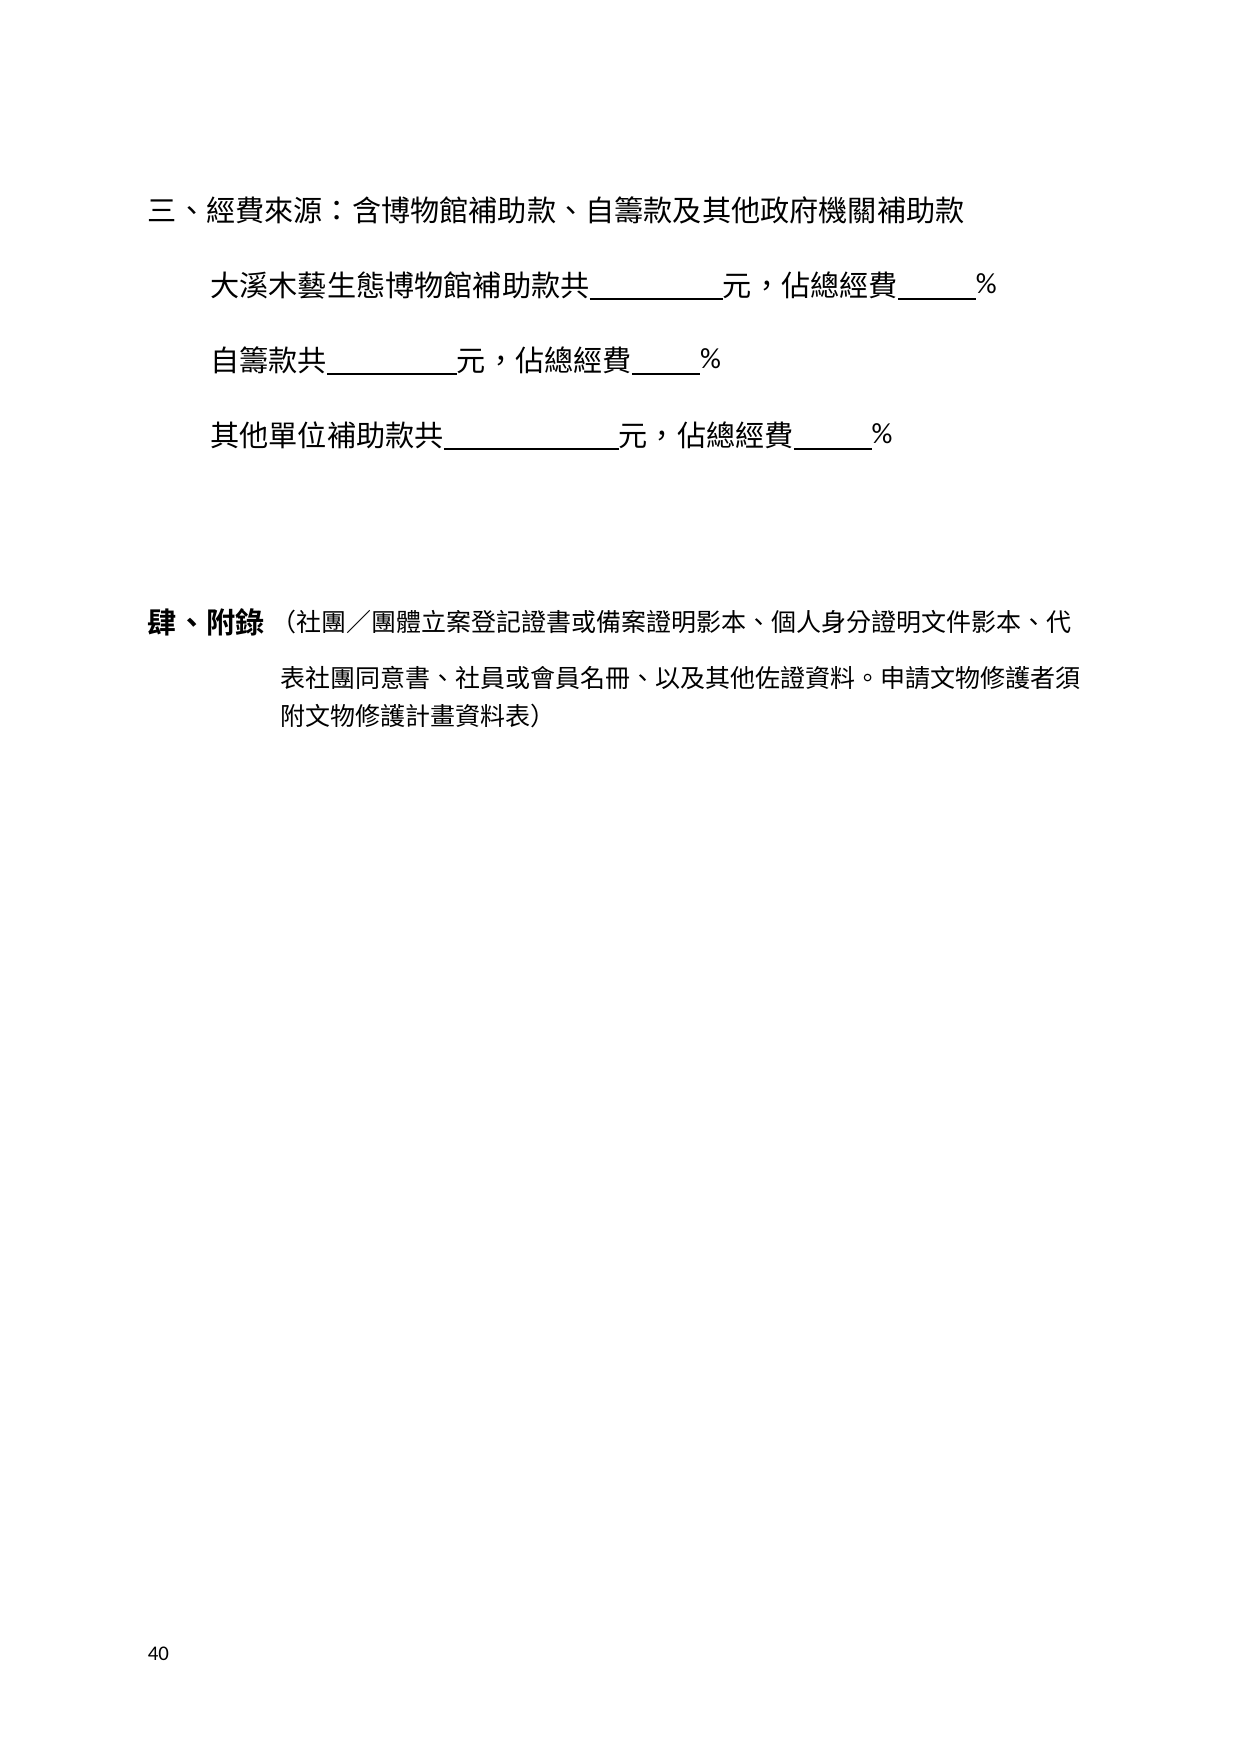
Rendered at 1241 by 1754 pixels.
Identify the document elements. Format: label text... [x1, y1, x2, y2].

text 肆、附錄 （社團／團體立案登記證書或備案證明影本、個人身分證明文件影本、代表社團同意書、社員或會員名冊、以及其他佐證資料。申請文物修護者須附文物修護計畫資料表） [148, 577, 1092, 727]
list 自籌款共 元，佔總經費 % [210, 314, 1092, 389]
list 三、經費來源：含博物館補助款、自籌款及其他政府機關補助款 [148, 164, 1092, 239]
list 其他單位補助款共 元，佔總經費 % [210, 389, 1092, 464]
list 大溪木藝生態博物館補助款共 元，佔總經費 % [210, 239, 1092, 314]
